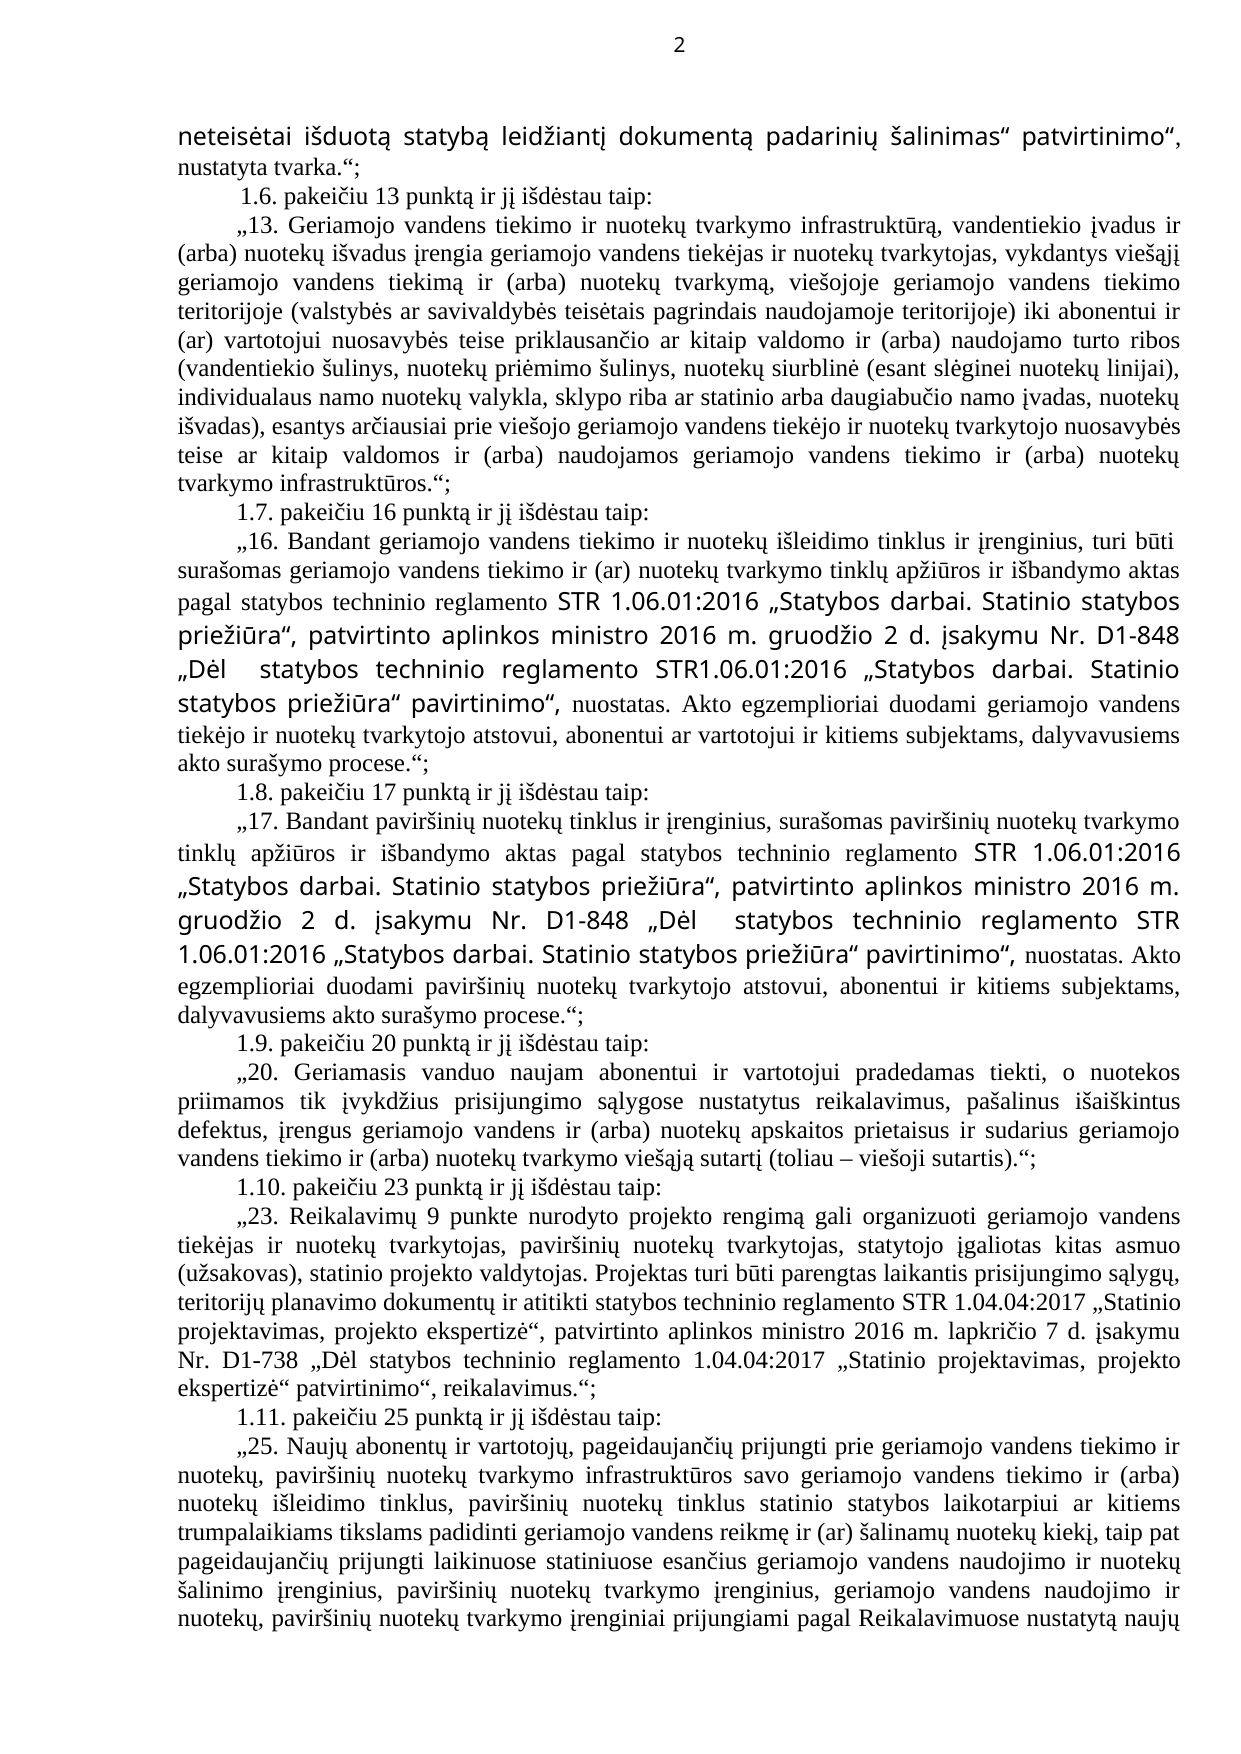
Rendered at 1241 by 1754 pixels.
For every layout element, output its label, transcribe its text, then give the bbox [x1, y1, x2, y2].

text „17. Bandant paviršinių nuotekų tinklus ir įrenginius, surašomas paviršinių nuotekų tvarkymo tinklų apžiūros ir išbandymo aktas pagal statybos techninio reglamento STR 1.06.01:2016 „Statybos darbai. Statinio statybos priežiūra“, patvirtinto aplinkos ministro 2016 m. gruodžio 2 d. įsakymu Nr. D1-848 „Dėl statybos techninio reglamento STR 1.06.01:2016 „Statybos darbai. Statinio statybos priežiūra“ pavirtinimo“, nuostatas. Akto egzemplioriai duodami paviršinių nuotekų tvarkytojo atstovui, abonentui ir kitiems subjektams, dalyvavusiems akto surašymo procese.“; [177, 806, 1181, 1028]
text neteisėtai išduotą statybą leidžiantį dokumentą padarinių šalinimas“ patvirtinimo“, nustatyta tvarka.“; [177, 118, 1181, 181]
text 1.11. pakeičiu 25 punktą ir jį išdėstau taip: [177, 1402, 1181, 1431]
text 1.8. pakeičiu 17 punktą ir jį išdėstau taip: [177, 777, 1181, 806]
text „23. Reikalavimų 9 punkte nurodyto projekto rengimą gali organizuoti geriamojo vandens tiekėjas ir nuotekų tvarkytojas, paviršinių nuotekų tvarkytojas, statytojo įgaliotas kitas asmuo (užsakovas), statinio projekto valdytojas. Projektas turi būti parengtas laikantis prisijungimo sąlygų, teritorijų planavimo dokumentų ir atitikti statybos techninio reglamento STR 1.04.04:2017 „Statinio projektavimas, projekto ekspertizė“, patvirtinto aplinkos ministro 2016 m. lapkričio 7 d. įsakymu Nr. D1-738 „Dėl statybos techninio reglamento 1.04.04:2017 „Statinio projektavimas, projekto ekspertizė“ patvirtinimo“, reikalavimus.“; [177, 1201, 1181, 1402]
text 1.9. pakeičiu 20 punktą ir jį išdėstau taip: [177, 1028, 1181, 1057]
text „16. Bandant geriamojo vandens tiekimo ir nuotekų išleidimo tinklus ir įrenginius, turi būti surašomas geriamojo vandens tiekimo ir (ar) nuotekų tvarkymo tinklų apžiūros ir išbandymo aktas pagal statybos techninio reglamento STR 1.06.01:2016 „Statybos darbai. Statinio statybos priežiūra“, patvirtinto aplinkos ministro 2016 m. gruodžio 2 d. įsakymu Nr. D1-848 „Dėl statybos techninio reglamento STR1.06.01:2016 „Statybos darbai. Statinio statybos priežiūra“ pavirtinimo“, nuostatas. Akto egzemplioriai duodami geriamojo vandens tiekėjo ir nuotekų tvarkytojo atstovui, abonentui ar vartotojui ir kitiems subjektams, dalyvavusiems akto surašymo procese.“; [177, 526, 1181, 777]
text 1.10. pakeičiu 23 punktą ir jį išdėstau taip: [177, 1172, 1181, 1201]
text „25. Naujų abonentų ir vartotojų, pageidaujančių prijungti prie geriamojo vandens tiekimo ir nuotekų, paviršinių nuotekų tvarkymo infrastruktūros savo geriamojo vandens tiekimo ir (arba) nuotekų išleidimo tinklus, paviršinių nuotekų tinklus statinio statybos laikotarpiui ar kitiems trumpalaikiams tikslams padidinti geriamojo vandens reikmę ir (ar) šalinamų nuotekų kiekį, taip pat pageidaujančių prijungti laikinuose statiniuose esančius geriamojo vandens naudojimo ir nuotekų šalinimo įrenginius, paviršinių nuotekų tvarkymo įrenginius, geriamojo vandens naudojimo ir nuotekų, paviršinių nuotekų tvarkymo įrenginiai prijungiami pagal Reikalavimuose nustatytą naujų [177, 1431, 1181, 1632]
text 1.7. pakeičiu 16 punktą ir jį išdėstau taip: [177, 497, 1181, 526]
text „13. Geriamojo vandens tiekimo ir nuotekų tvarkymo infrastruktūrą, vandentiekio įvadus ir (arba) nuotekų išvadus įrengia geriamojo vandens tiekėjas ir nuotekų tvarkytojas, vykdantys viešąjį geriamojo vandens tiekimą ir (arba) nuotekų tvarkymą, viešojoje geriamojo vandens tiekimo teritorijoje (valstybės ar savivaldybės teisėtais pagrindais naudojamoje teritorijoje) iki abonentui ir (ar) vartotojui nuosavybės teise priklausančio ar kitaip valdomo ir (arba) naudojamo turto ribos (vandentiekio šulinys, nuotekų priėmimo šulinys, nuotekų siurblinė (esant slėginei nuotekų linijai), individualaus namo nuotekų valykla, sklypo riba ar statinio arba daugiabučio namo įvadas, nuotekų išvadas), esantys arčiausiai prie viešojo geriamojo vandens tiekėjo ir nuotekų tvarkytojo nuosavybės teise ar kitaip valdomos ir (arba) naudojamos geriamojo vandens tiekimo ir (arba) nuotekų tvarkymo infrastruktūros.“; [177, 210, 1181, 497]
text 1.6. pakeičiu 13 punktą ir jį išdėstau taip: [177, 181, 1181, 210]
text „20. Geriamasis vanduo naujam abonentui ir vartotojui pradedamas tiekti, o nuotekos priimamos tik įvykdžius prisijungimo sąlygose nustatytus reikalavimus, pašalinus išaiškintus defektus, įrengus geriamojo vandens ir (arba) nuotekų apskaitos prietaisus ir sudarius geriamojo vandens tiekimo ir (arba) nuotekų tvarkymo viešąją sutartį (toliau – viešoji sutartis).“; [177, 1057, 1181, 1172]
